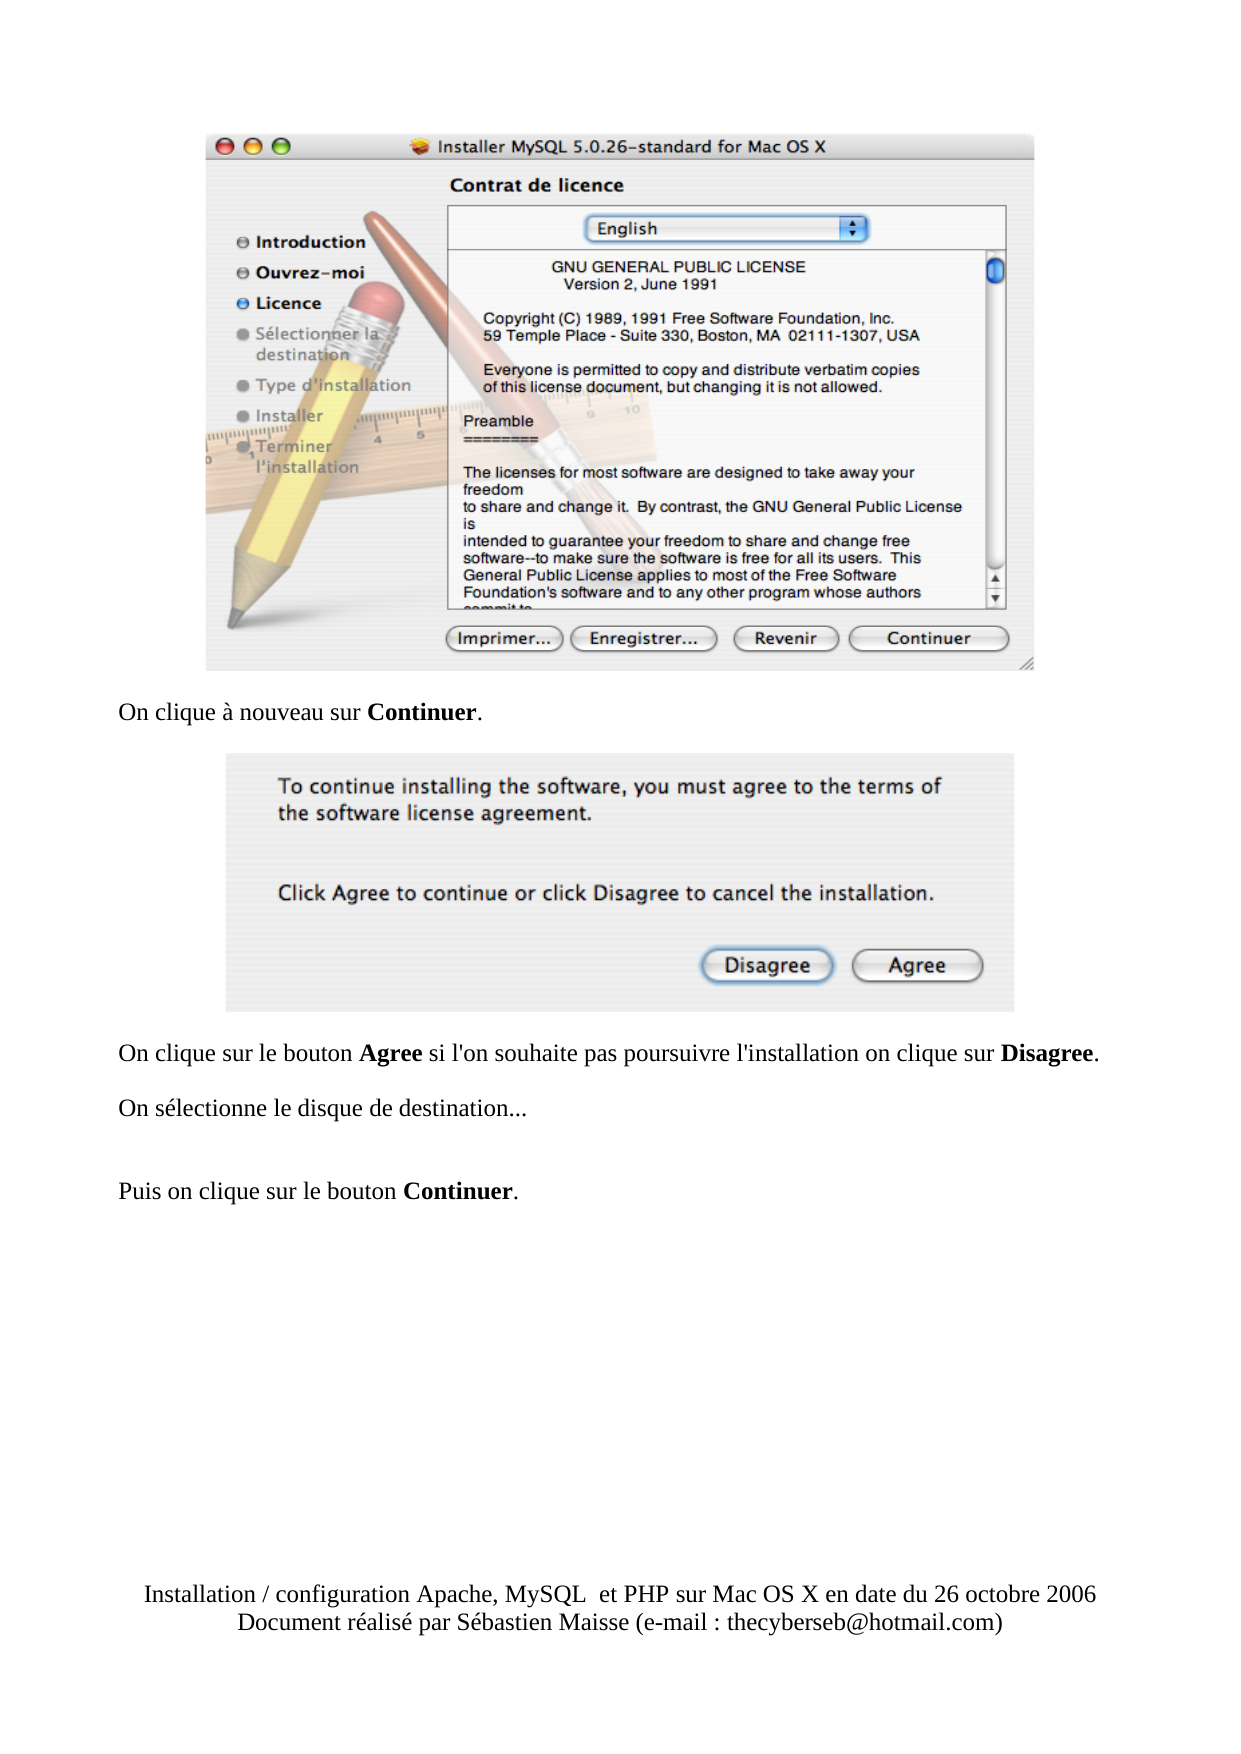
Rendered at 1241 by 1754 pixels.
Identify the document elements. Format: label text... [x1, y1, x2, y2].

picture [205, 133, 1035, 671]
text Puis on clique sur le bouton Continuer. [118, 1177, 1122, 1205]
text On clique sur le bouton Agree si l'on souhaite pas poursuivre l'installation on clique sur Disagree. [118, 1039, 1122, 1067]
text On clique à nouveau sur Continuer. [118, 698, 1122, 726]
picture [225, 753, 1015, 1012]
text On sélectionne le disque de destination... [118, 1094, 1122, 1122]
